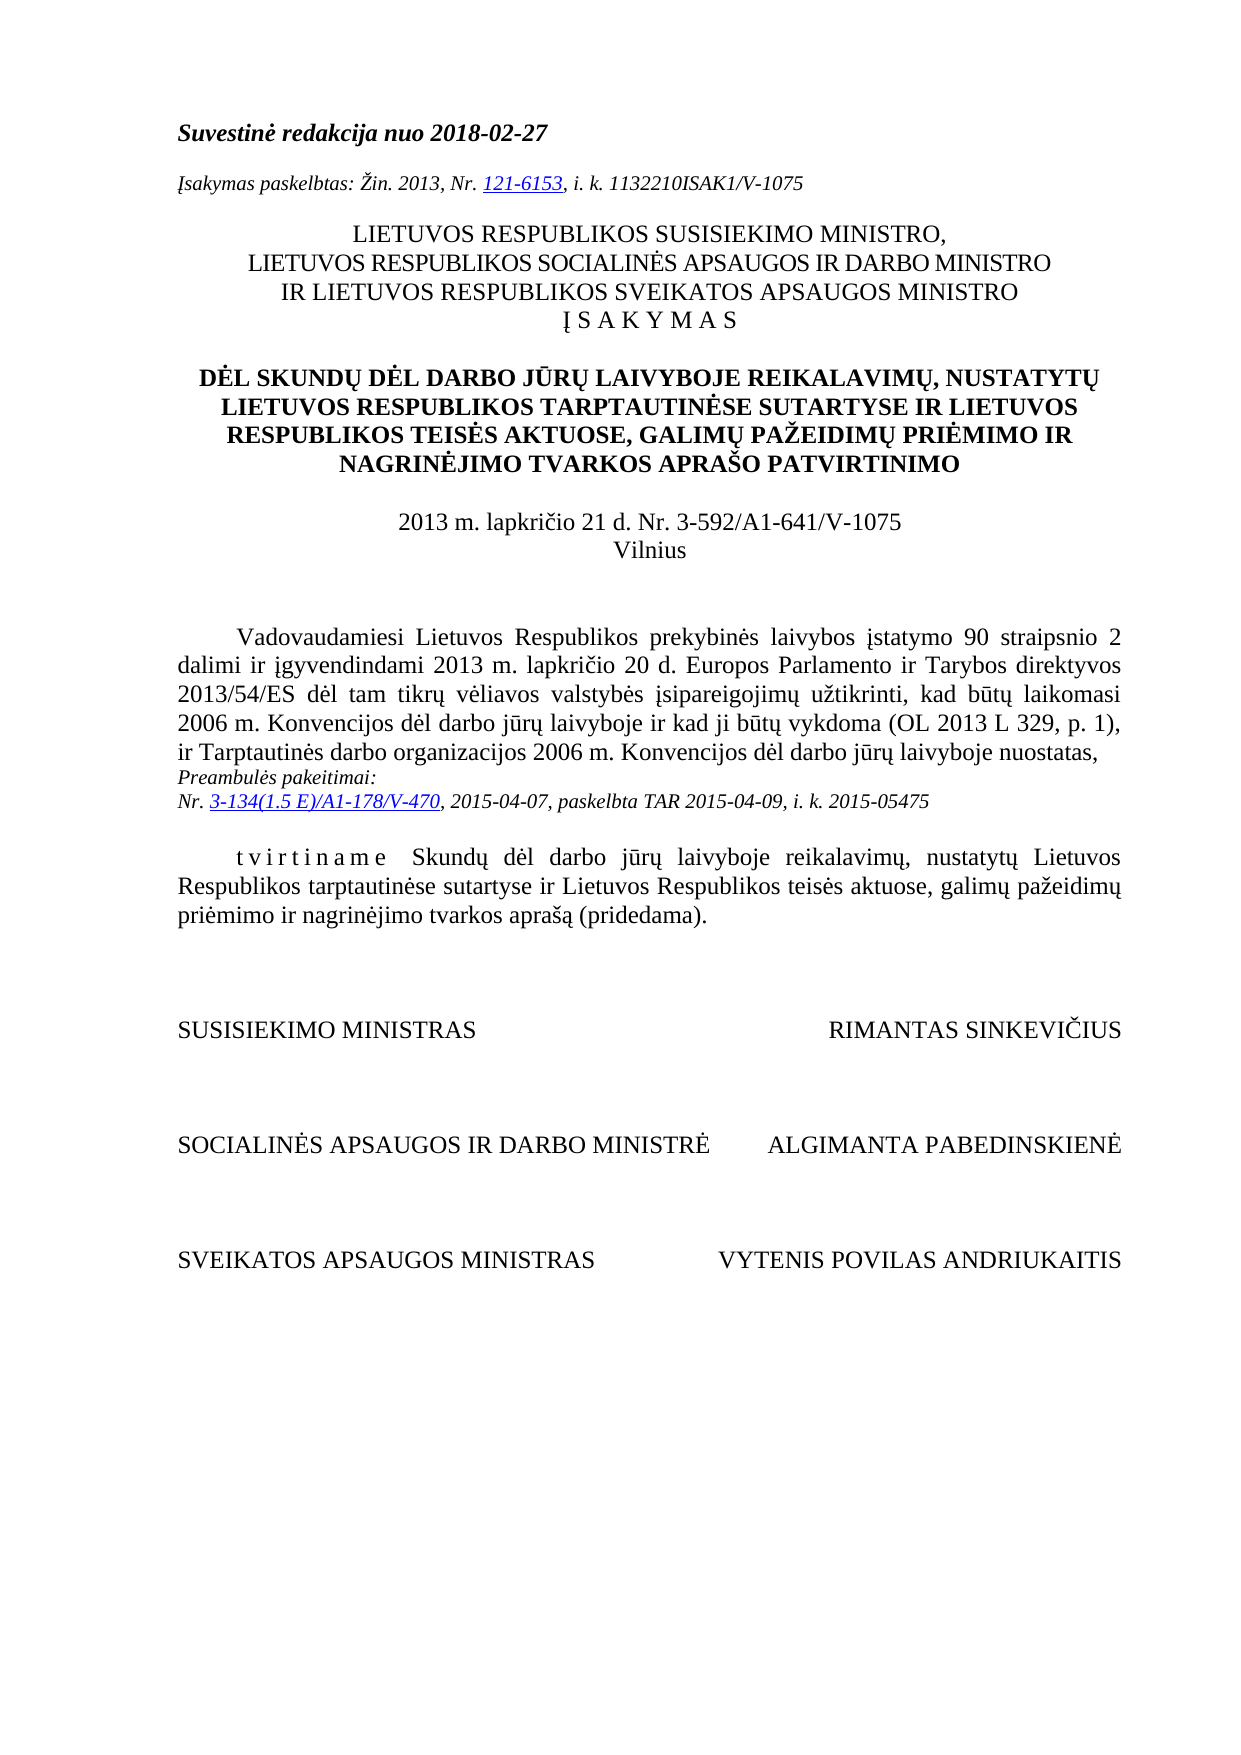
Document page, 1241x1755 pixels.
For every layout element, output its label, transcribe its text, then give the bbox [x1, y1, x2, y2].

text Socialinės apsaugos ir darbo ministrė Algimanta Pabedinskienė [177, 1130, 1122, 1158]
text Vadovaudamiesi Lietuvos Respublikos prekybinės laivybos įstatymo 90 straipsnio 2 dalimi ir įgyvendindami 2013 m. lapkričio 20 d. Europos Parlamento ir Tarybos direktyvos 2013/54/ES dėl tam tikrų vėliavos valstybės įsipareigojimų užtikrinti, kad būtų laikomasi 2006 m. Konvencijos dėl darbo jūrų laivyboje ir kad ji būtų vykdoma (OL 2013 L 329, p. 1), ir Tarptautinės darbo organizacijos 2006 m. Konvencijos dėl darbo jūrų laivyboje nuostatas, [177, 622, 1122, 765]
text Preambulės pakeitimai: [177, 765, 1122, 789]
text Susisiekimo ministras Rimantas Sinkevičius [177, 1015, 1122, 1043]
text 2013 m. lapkričio 21 d. Nr. 3-592/A1-641/V-1075 [177, 507, 1122, 535]
text Suvestinė redakcija nuo 2018-02-27 [177, 118, 1122, 147]
text Vilnius [177, 535, 1122, 564]
text Sveikatos apsaugos ministras Vytenis Povilas Andriukaitis [177, 1245, 1122, 1273]
text IR LIETUVOS RESPUBLIKOS SVEIKATOS APSAUGOS MINISTRO [177, 277, 1122, 305]
text LIETUVOS RESPUBLIKOS SUSISIEKIMO MINISTRO, [177, 219, 1122, 248]
text Nr. 3-134(1.5 E)/A1-178/V-470, 2015-04-07, paskelbta TAR 2015-04-09, i. k. 2015-05475 [177, 789, 1122, 813]
text DĖL SKUNDŲ DĖL DARBO JŪRŲ LAIVYBOJE REIKALAVIMŲ, NUSTATYTŲ LIETUVOS RESPUBLIKOS TARPTAUTINĖSE SUTARTYSE IR LIETUVOS RESPUBLIKOS TEISĖS AKTUOSE, GALIMŲ PAŽEIDIMŲ PRIĖMIMO IR NAGRINĖJIMO TVARKOS APRAŠO PATVIRTINIMO [177, 363, 1122, 478]
text Įsakymas paskelbtas: Žin. 2013, Nr. 121-6153, i. k. 1132210ISAK1/V-1075 [177, 171, 1122, 195]
text Į S A K Y M A S [177, 305, 1122, 334]
text LIETUVOS RESPUBLIKOS SOCIALINĖS APSAUGOS IR DARBO MINISTRO [177, 248, 1122, 277]
text tvirtiname Skundų dėl darbo jūrų laivyboje reikalavimų, nustatytų Lietuvos Respublikos tarptautinėse sutartyse ir Lietuvos Respublikos teisės aktuose, galimų pažeidimų priėmimo ir nagrinėjimo tvarkos aprašą (pridedama). [177, 842, 1122, 928]
